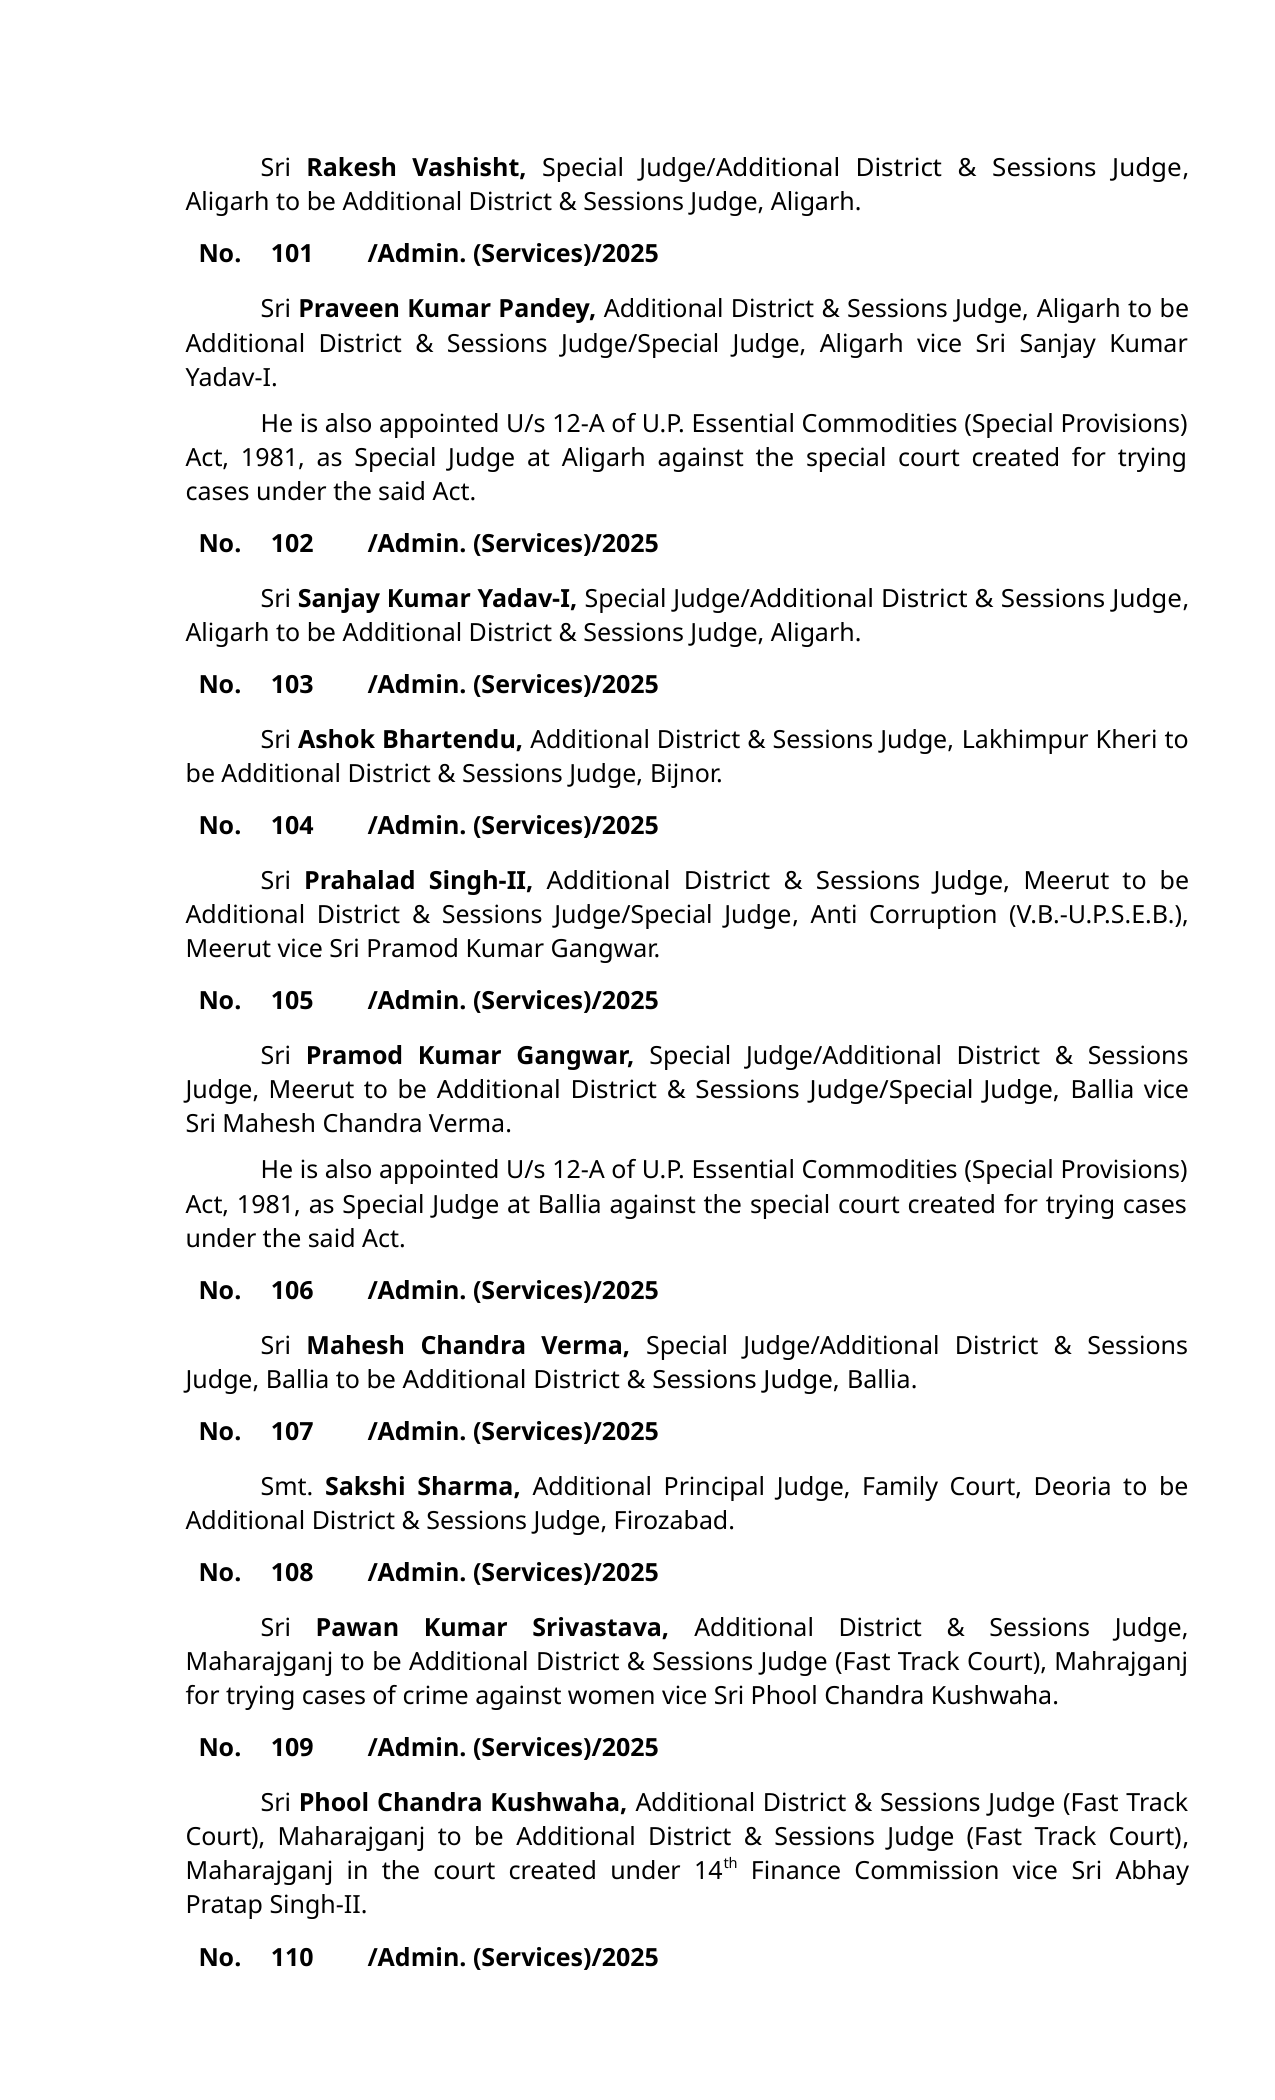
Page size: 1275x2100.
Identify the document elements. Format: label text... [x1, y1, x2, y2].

table_header 107 [259, 1408, 356, 1457]
table_header 102 [259, 520, 356, 568]
text Sri Sanjay Kumar Yadav-I, Special Judge/Additional District & Sessions Judge, Aligarh to be Additional District & Sessions Judge, Aligarh. [185, 581, 1189, 649]
text Sri Phool Chandra Kushwaha, Additional District & Sessions Judge (Fast Track Court), Maharajganj to be Additional District & Sessions Judge (Fast Track Court), Maharajganj in the court created under 14th Finance Commission vice Sri Abhay Pratap Singh-II. [185, 1785, 1189, 1921]
table_header /Admin. (Services)/2025 [356, 1933, 738, 1973]
text Sri Prahalad Singh-II, Additional District & Sessions Judge, Meerut to be Additional District & Sessions Judge/Special Judge, Anti Corruption (V.B.-U.P.S.E.B.), Meerut vice Sri Pramod Kumar Gangwar. [185, 863, 1189, 965]
table_header 105 [259, 977, 356, 1026]
table_header No. [187, 1933, 259, 1973]
text Sri Rakesh Vashisht, Special Judge/Additional District & Sessions Judge, Aligarh to be Additional District & Sessions Judge, Aligarh. [185, 150, 1189, 218]
text He is also appointed U/s 12-A of U.P. Essential Commodities (Special Provisions) Act, 1981, as Special Judge at Ballia against the special court created for trying cases under the said Act. [185, 1152, 1189, 1254]
table_header /Admin. (Services)/2025 [356, 230, 738, 279]
text Sri Mahesh Chandra Verma, Special Judge/Additional District & Sessions Judge, Ballia to be Additional District & Sessions Judge, Ballia. [185, 1327, 1189, 1396]
table_header No. [187, 802, 259, 851]
table_header No. [187, 230, 259, 279]
table_header No. [187, 1408, 259, 1457]
table_header 110 [259, 1933, 356, 1973]
table_header /Admin. (Services)/2025 [356, 1408, 738, 1457]
table_header 101 [259, 230, 356, 279]
text He is also appointed U/s 12-A of U.P. Essential Commodities (Special Provisions) Act, 1981, as Special Judge at Aligarh against the special court created for trying cases under the said Act. [185, 405, 1189, 507]
table_header 108 [259, 1549, 356, 1598]
text Sri Pawan Kumar Srivastava, Additional District & Sessions Judge, Maharajganj to be Additional District & Sessions Judge (Fast Track Court), Mahrajganj for trying cases of crime against women vice Sri Phool Chandra Kushwaha. [185, 1610, 1189, 1712]
table_header No. [187, 977, 259, 1026]
table_header No. [187, 1724, 259, 1773]
table_header 103 [259, 661, 356, 710]
text Smt. Sakshi Sharma, Additional Principal Judge, Family Court, Deoria to be Additional District & Sessions Judge, Firozabad. [185, 1468, 1189, 1537]
table_header 106 [259, 1266, 356, 1315]
table_header /Admin. (Services)/2025 [356, 520, 738, 568]
table_header No. [187, 520, 259, 568]
table_header No. [187, 1266, 259, 1315]
text Sri Ashok Bhartendu, Additional District & Sessions Judge, Lakhimpur Kheri to be Additional District & Sessions Judge, Bijnor. [185, 722, 1189, 790]
table_header /Admin. (Services)/2025 [356, 802, 738, 851]
text Sri Pramod Kumar Gangwar, Special Judge/Additional District & Sessions Judge, Meerut to be Additional District & Sessions Judge/Special Judge, Ballia vice Sri Mahesh Chandra Verma. [185, 1038, 1189, 1140]
text Sri Praveen Kumar Pandey, Additional District & Sessions Judge, Aligarh to be Additional District & Sessions Judge/Special Judge, Aligarh vice Sri Sanjay Kumar Yadav-I. [185, 291, 1189, 393]
table_header 104 [259, 802, 356, 851]
table_header /Admin. (Services)/2025 [356, 977, 738, 1026]
table_header No. [187, 1549, 259, 1598]
table_header /Admin. (Services)/2025 [356, 1724, 738, 1773]
table_header No. [187, 661, 259, 710]
table_header /Admin. (Services)/2025 [356, 1549, 738, 1598]
table_header 109 [259, 1724, 356, 1773]
table_header /Admin. (Services)/2025 [356, 1266, 738, 1315]
table_header /Admin. (Services)/2025 [356, 661, 738, 710]
